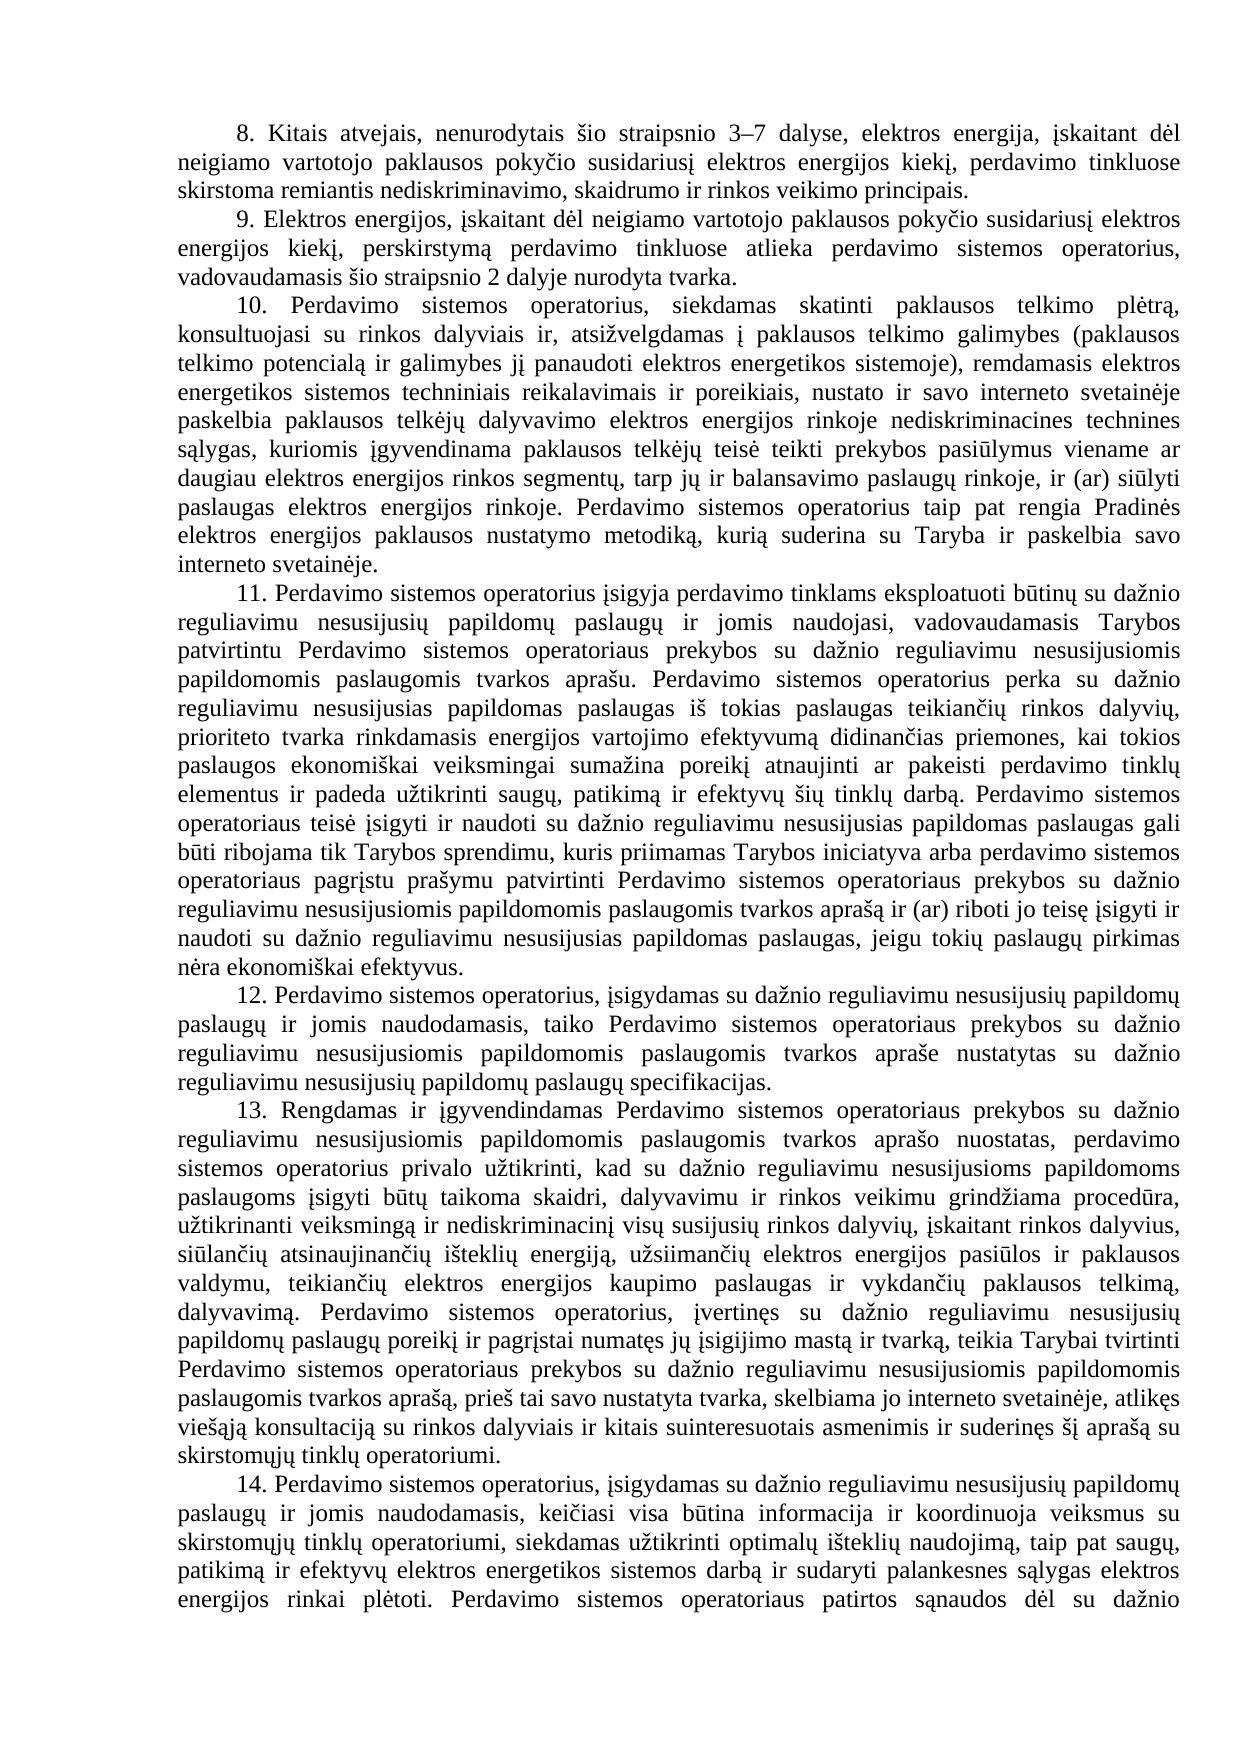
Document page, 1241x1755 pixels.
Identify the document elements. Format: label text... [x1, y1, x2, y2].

text 12. Perdavimo sistemos operatorius, įsigydamas su dažnio reguliavimu nesusijusių papildomų paslaugų ir jomis naudodamasis, taiko Perdavimo sistemos operatoriaus prekybos su dažnio reguliavimu nesusijusiomis papildomomis paslaugomis tvarkos apraše nustatytas su dažnio reguliavimu nesusijusių papildomų paslaugų specifikacijas. [177, 981, 1181, 1096]
text 10. Perdavimo sistemos operatorius, siekdamas skatinti paklausos telkimo plėtrą, konsultuojasi su rinkos dalyviais ir, atsižvelgdamas į paklausos telkimo galimybes (paklausos telkimo potencialą ir galimybes jį panaudoti elektros energetikos sistemoje), remdamasis elektros energetikos sistemos techniniais reikalavimais ir poreikiais, nustato ir savo interneto svetainėje paskelbia paklausos telkėjų dalyvavimo elektros energijos rinkoje nediskriminacines technines sąlygas, kuriomis įgyvendinama paklausos telkėjų teisė teikti prekybos pasiūlymus viename ar daugiau elektros energijos rinkos segmentų, tarp jų ir balansavimo paslaugų rinkoje, ir (ar) siūlyti paslaugas elektros energijos rinkoje. Perdavimo sistemos operatorius taip pat rengia Pradinės elektros energijos paklausos nustatymo metodiką, kurią suderina su Taryba ir paskelbia savo interneto svetainėje. [177, 291, 1181, 578]
text 14. Perdavimo sistemos operatorius, įsigydamas su dažnio reguliavimu nesusijusių papildomų paslaugų ir jomis naudodamasis, keičiasi visa būtina informacija ir koordinuoja veiksmus su skirstomųjų tinklų operatoriumi, siekdamas užtikrinti optimalų išteklių naudojimą, taip pat saugų, patikimą ir efektyvų elektros energetikos sistemos darbą ir sudaryti palankesnes sąlygas elektros energijos rinkai plėtoti. Perdavimo sistemos operatoriaus patirtos sąnaudos dėl su dažnio [177, 1469, 1181, 1613]
text 13. Rengdamas ir įgyvendindamas Perdavimo sistemos operatoriaus prekybos su dažnio reguliavimu nesusijusiomis papildomomis paslaugomis tvarkos aprašo nuostatas, perdavimo sistemos operatorius privalo užtikrinti, kad su dažnio reguliavimu nesusijusioms papildomoms paslaugoms įsigyti būtų taikoma skaidri, dalyvavimu ir rinkos veikimu grindžiama procedūra, užtikrinanti veiksmingą ir nediskriminacinį visų susijusių rinkos dalyvių, įskaitant rinkos dalyvius, siūlančių atsinaujinančių išteklių energiją, užsiimančių elektros energijos pasiūlos ir paklausos valdymu, teikiančių elektros energijos kaupimo paslaugas ir vykdančių paklausos telkimą, dalyvavimą. Perdavimo sistemos operatorius, įvertinęs su dažnio reguliavimu nesusijusių papildomų paslaugų poreikį ir pagrįstai numatęs jų įsigijimo mastą ir tvarką, teikia Tarybai tvirtinti Perdavimo sistemos operatoriaus prekybos su dažnio reguliavimu nesusijusiomis papildomomis paslaugomis tvarkos aprašą, prieš tai savo nustatyta tvarka, skelbiama jo interneto svetainėje, atlikęs viešąją konsultaciją su rinkos dalyviais ir kitais suinteresuotais asmenimis ir suderinęs šį aprašą su skirstomųjų tinklų operatoriumi. [177, 1096, 1181, 1469]
text 9. Elektros energijos, įskaitant dėl neigiamo vartotojo paklausos pokyčio susidariusį elektros energijos kiekį, perskirstymą perdavimo tinkluose atlieka perdavimo sistemos operatorius, vadovaudamasis šio straipsnio 2 dalyje nurodyta tvarka. [177, 204, 1181, 291]
text 11. Perdavimo sistemos operatorius įsigyja perdavimo tinklams eksploatuoti būtinų su dažnio reguliavimu nesusijusių papildomų paslaugų ir jomis naudojasi, vadovaudamasis Tarybos patvirtintu Perdavimo sistemos operatoriaus prekybos su dažnio reguliavimu nesusijusiomis papildomomis paslaugomis tvarkos aprašu. Perdavimo sistemos operatorius perka su dažnio reguliavimu nesusijusias papildomas paslaugas iš tokias paslaugas teikiančių rinkos dalyvių, prioriteto tvarka rinkdamasis energijos vartojimo efektyvumą didinančias priemones, kai tokios paslaugos ekonomiškai veiksmingai sumažina poreikį atnaujinti ar pakeisti perdavimo tinklų elementus ir padeda užtikrinti saugų, patikimą ir efektyvų šių tinklų darbą. Perdavimo sistemos operatoriaus teisė įsigyti ir naudoti su dažnio reguliavimu nesusijusias papildomas paslaugas gali būti ribojama tik Tarybos sprendimu, kuris priimamas Tarybos iniciatyva arba perdavimo sistemos operatoriaus pagrįstu prašymu patvirtinti Perdavimo sistemos operatoriaus prekybos su dažnio reguliavimu nesusijusiomis papildomomis paslaugomis tvarkos aprašą ir (ar) riboti jo teisę įsigyti ir naudoti su dažnio reguliavimu nesusijusias papildomas paslaugas, jeigu tokių paslaugų pirkimas nėra ekonomiškai efektyvus. [177, 578, 1181, 981]
text 8. Kitais atvejais, nenurodytais šio straipsnio 3–7 dalyse, elektros energija, įskaitant dėl neigiamo vartotojo paklausos pokyčio susidariusį elektros energijos kiekį, perdavimo tinkluose skirstoma remiantis nediskriminavimo, skaidrumo ir rinkos veikimo principais. [177, 118, 1181, 204]
